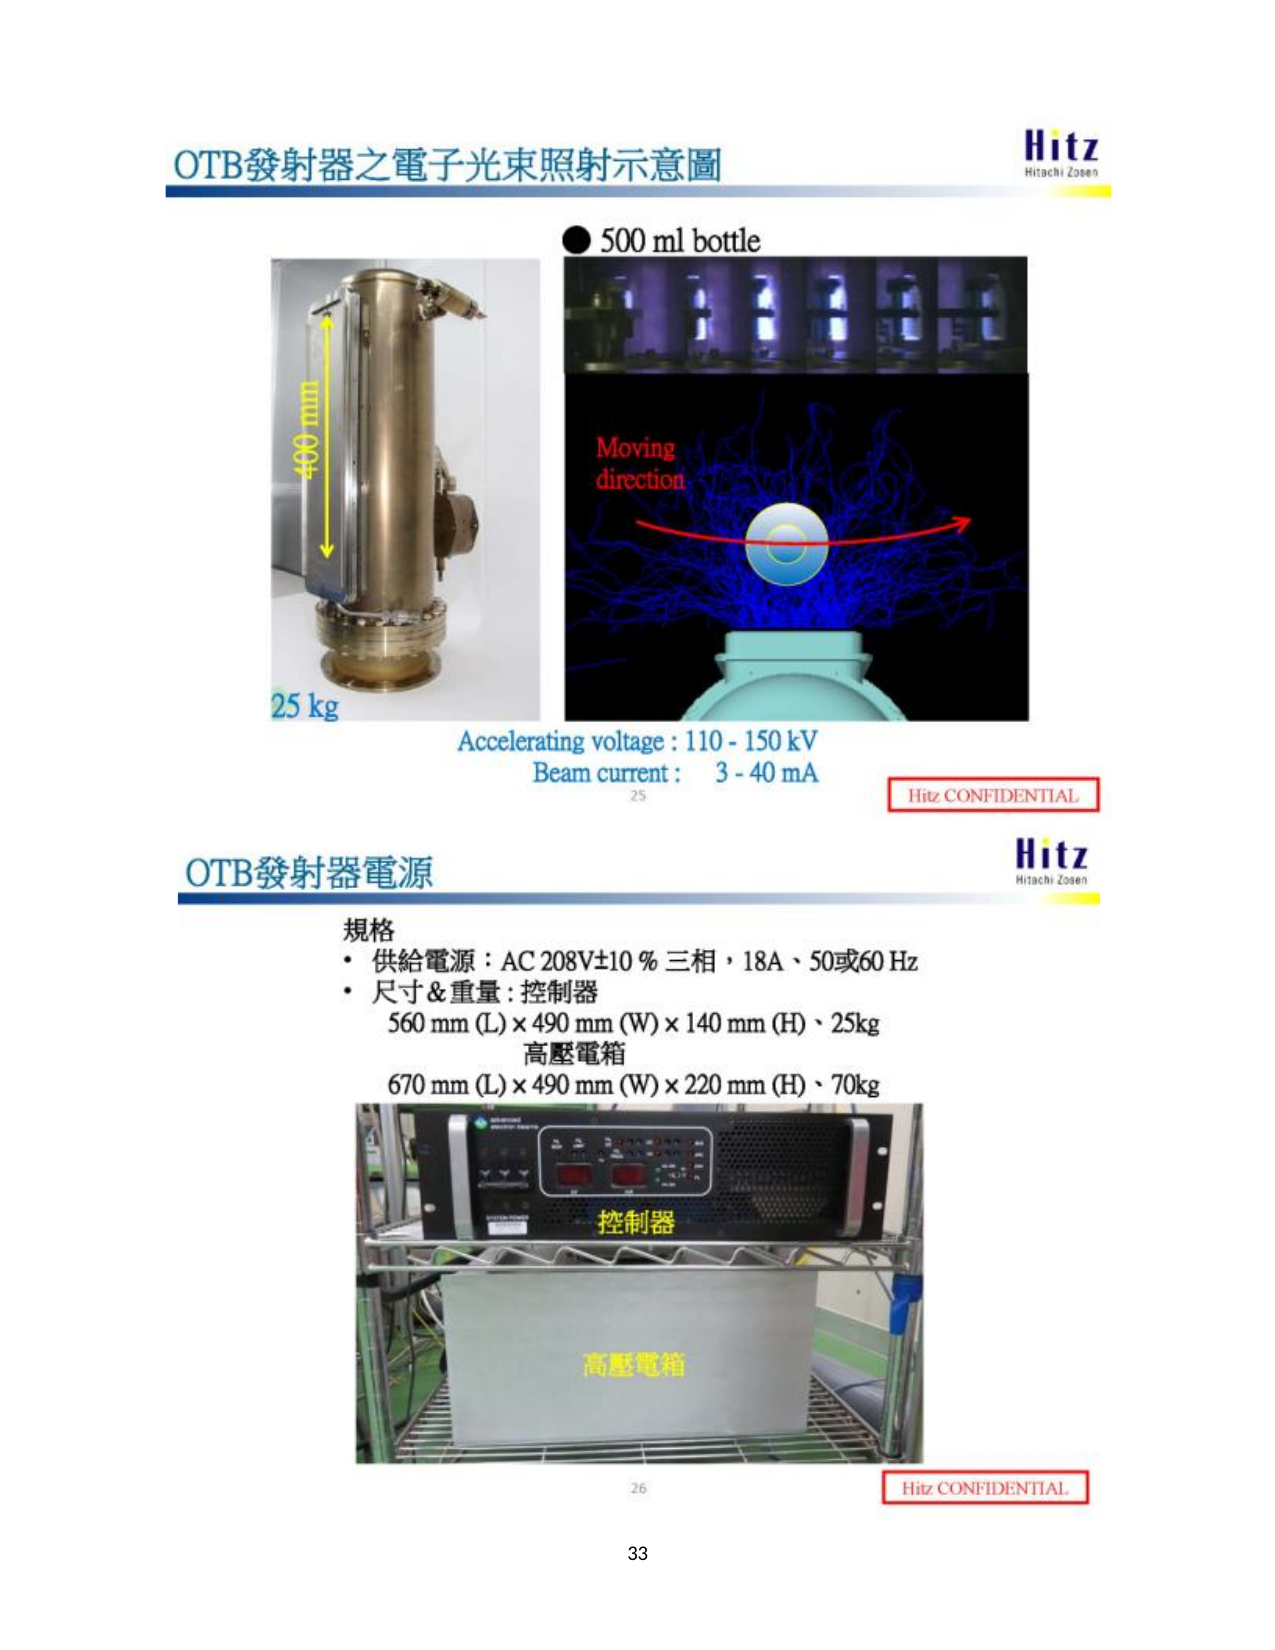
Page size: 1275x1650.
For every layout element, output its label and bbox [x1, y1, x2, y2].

picture [165, 118, 1112, 1520]
